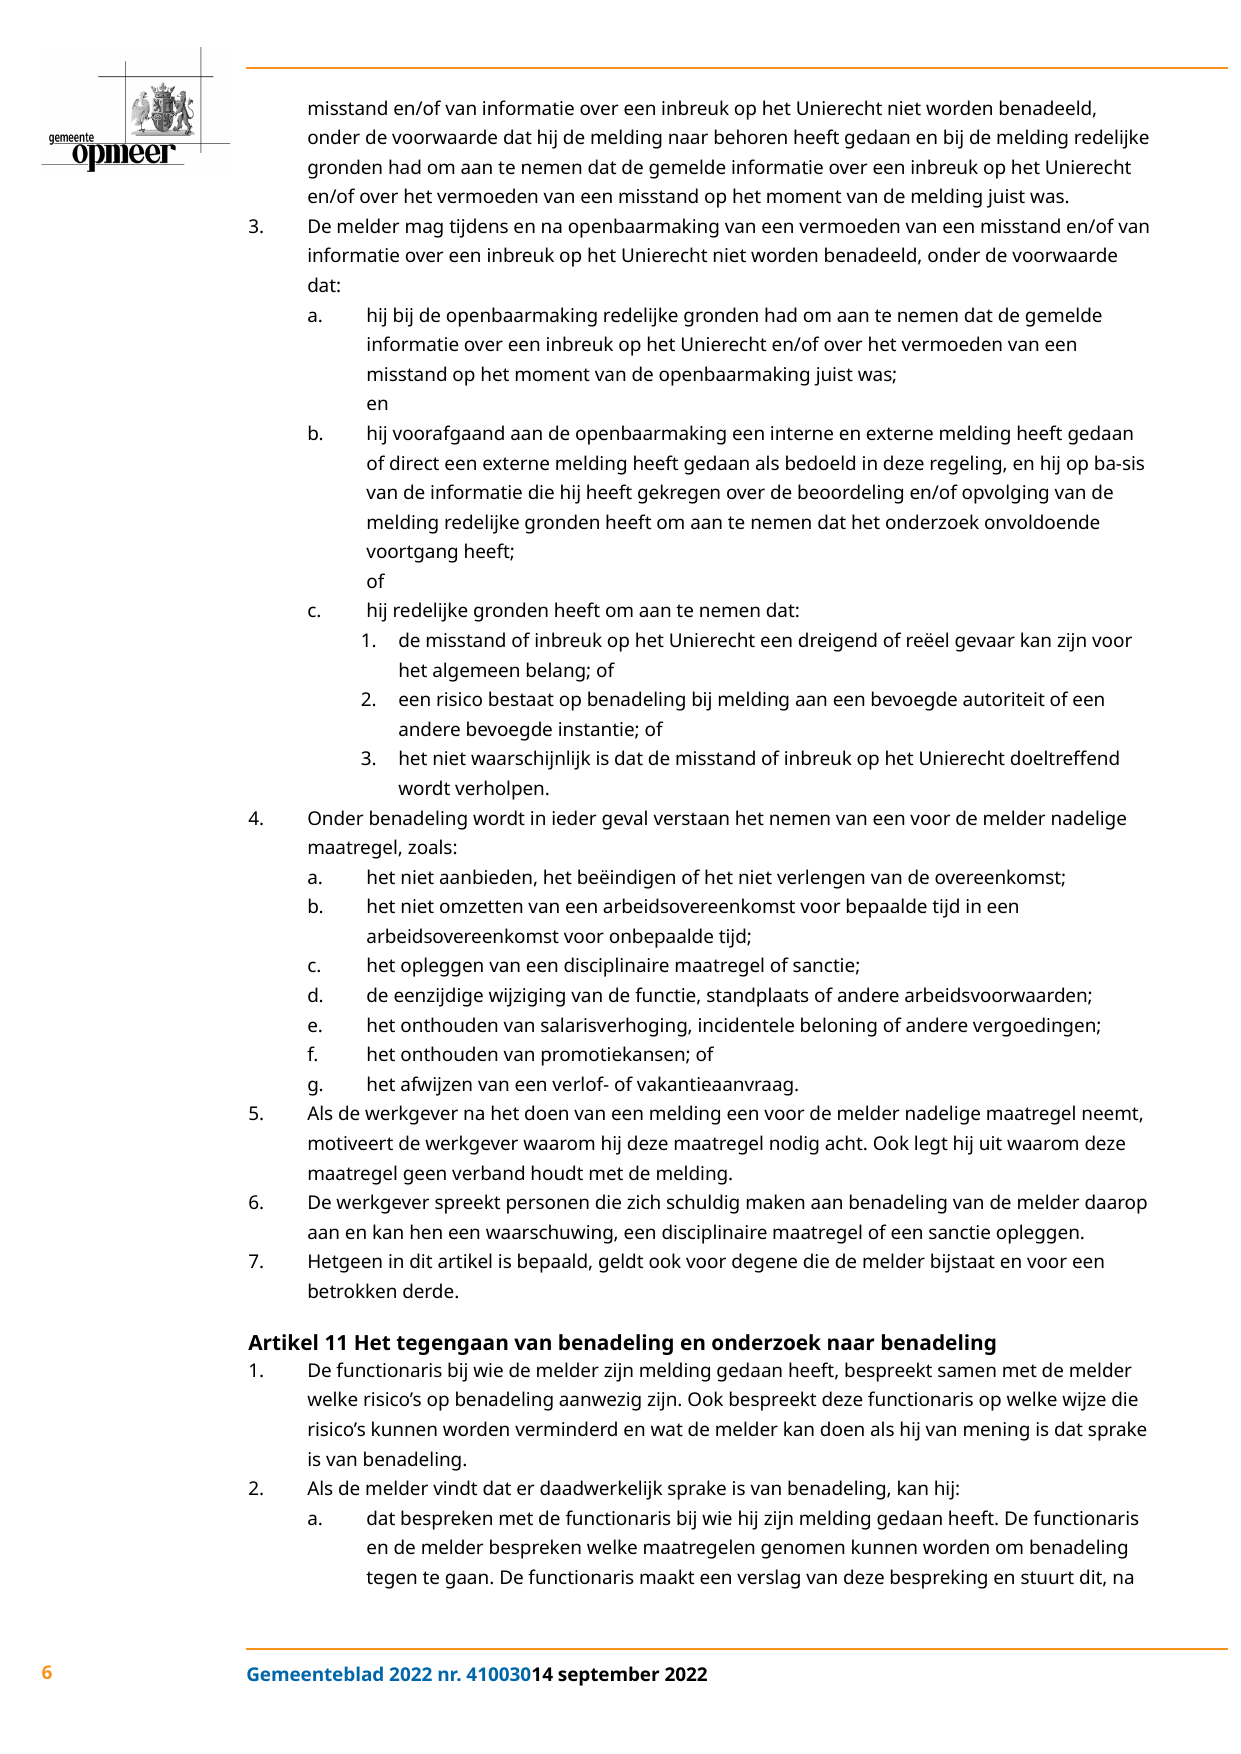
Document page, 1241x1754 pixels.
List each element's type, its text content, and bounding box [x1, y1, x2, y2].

list Onder benadeling wordt in ieder geval verstaan het nemen van een voor de melder nadelige maatregel, zoals: [248, 805, 1152, 860]
list het opleggen van een disciplinaire maatregel of sanctie; [307, 953, 1152, 978]
list het onthouden van salarisverhoging, incidentele beloning of andere vergoedingen; [307, 1012, 1152, 1038]
list en [307, 391, 1152, 416]
list De werkgever spreekt personen die zich schuldig maken aan benadeling van de melder daarop aan en kan hen een waarschuwing, een disciplinaire maatregel of een sanctie opleggen. [248, 1189, 1152, 1245]
list het niet omzetten van een arbeidsovereenkomst voor bepaalde tijd in een arbeidsovereenkomst voor onbepaalde tijd; [307, 893, 1152, 949]
list het onthouden van promotiekansen; of [307, 1041, 1152, 1067]
list misstand en/of van informatie over een inbreuk op het Unierecht niet worden benadeeld, onder de voorwaarde dat hij de melding naar behoren heeft gedaan en bij de melding redelijke gronden had om aan te nemen dat de gemelde informatie over een inbreuk op het Unierecht en/of over het vermoeden van een misstand op het moment van de melding juist was. [248, 95, 1152, 209]
picture [41, 47, 231, 172]
list de eenzijdige wijziging van de functie, standplaats of andere arbeidsvoorwaarden; [307, 982, 1152, 1008]
text Artikel 11 Het tegengaan van benadeling en onderzoek naar benadeling [248, 1328, 1152, 1357]
list een risico bestaat op benadeling bij melding aan een bevoegde autoriteit of een andere bevoegde instantie; of [361, 686, 1152, 742]
list Als de werkgever na het doen van een melding een voor de melder nadelige maatregel neemt, motiveert de werkgever waarom hij deze maatregel nodig acht. Ook legt hij uit waarom deze maatregel geen verband houdt met de melding. [248, 1101, 1152, 1186]
list het niet aanbieden, het beëindigen of het niet verlengen van de overeenkomst; [307, 864, 1152, 890]
list de misstand of inbreuk op het Unierecht een dreigend of reëel gevaar kan zijn voor het algemeen belang; of [361, 627, 1152, 683]
list De functionaris bij wie de melder zijn melding gedaan heeft, bespreekt samen met de melder welke risico’s op benadeling aanwezig zijn. Ook bespreekt deze functionaris op welke wijze die risico’s kunnen worden verminderd en wat de melder kan doen als hij van mening is dat sprake is van benadeling. [248, 1357, 1152, 1471]
list het niet waarschijnlijk is dat de misstand of inbreuk op het Unierecht doeltreffend wordt verholpen. [361, 746, 1152, 801]
list hij voorafgaand aan de openbaarmaking een interne en externe melding heeft gedaan of direct een externe melding heeft gedaan als bedoeld in deze regeling, en hij op ba-sis van de informatie die hij heeft gekregen over de beoordeling en/of opvolging van de melding redelijke gronden heeft om aan te nemen dat het onderzoek onvoldoende voortgang heeft; [307, 420, 1152, 564]
list Als de melder vindt dat er daadwerkelijk sprake is van benadeling, kan hij: [248, 1475, 1152, 1501]
list het afwijzen van een verlof- of vakantieaanvraag. [307, 1071, 1152, 1097]
list De melder mag tijdens en na openbaarmaking van een vermoeden van een misstand en/of van informatie over een inbreuk op het Unierecht niet worden benadeeld, onder de voorwaarde dat: [248, 213, 1152, 298]
list hij redelijke gronden heeft om aan te nemen dat: [307, 598, 1152, 623]
list dat bespreken met de functionaris bij wie hij zijn melding gedaan heeft. De functionaris en de melder bespreken welke maatregelen genomen kunnen worden om benadeling tegen te gaan. De functionaris maakt een verslag van deze bespreking en stuurt dit, na [307, 1505, 1152, 1590]
list of [307, 568, 1152, 594]
list Hetgeen in dit artikel is bepaald, geldt ook voor degene die de melder bijstaat en voor een betrokken derde. [248, 1248, 1152, 1304]
list hij bij de openbaarmaking redelijke gronden had om aan te nemen dat de gemelde informatie over een inbreuk op het Unierecht en/of over het vermoeden van een misstand op het moment van de openbaarmaking juist was; [307, 302, 1152, 387]
